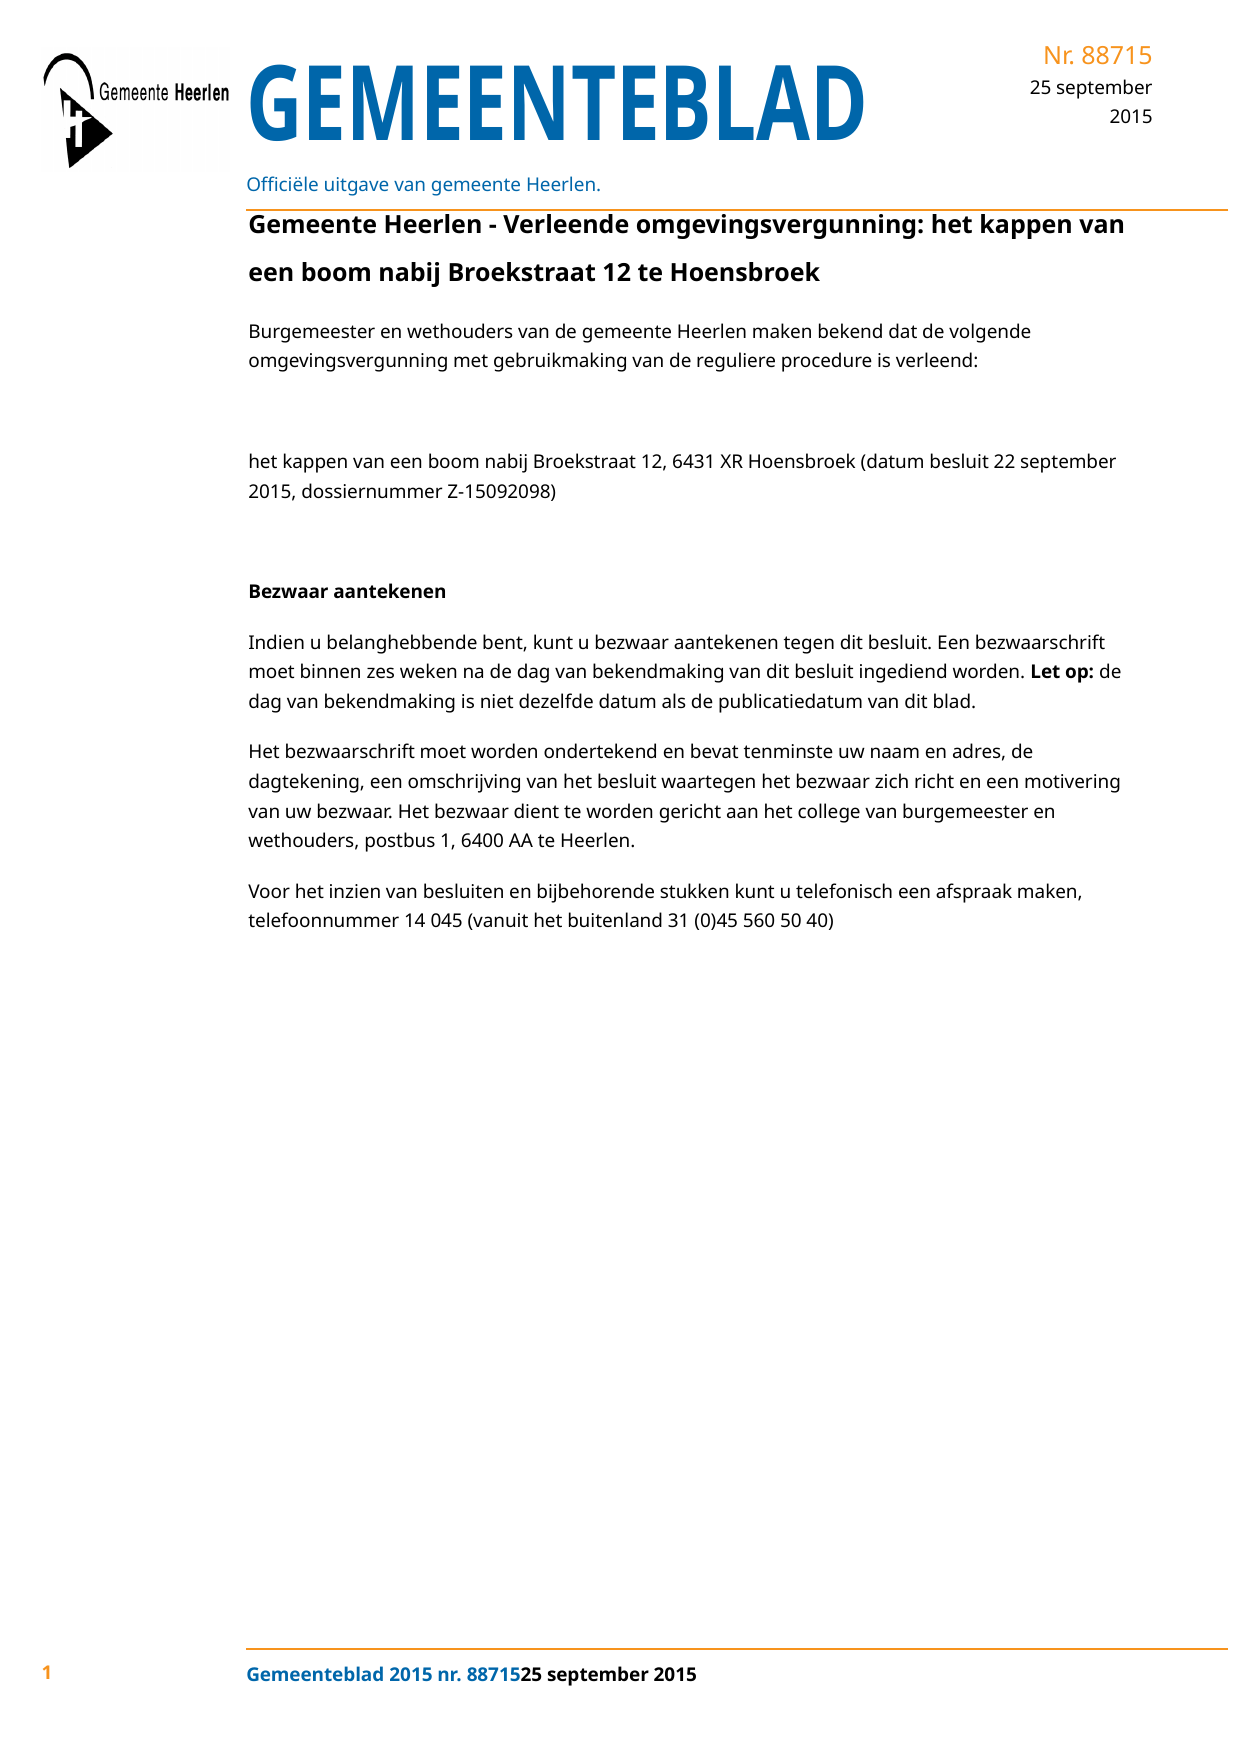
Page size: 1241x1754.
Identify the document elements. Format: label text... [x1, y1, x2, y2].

text Burgemeester en wethouders van de gemeente Heerlen maken bekend dat de volgende omgevingsvergunning met gebruikmaking van de reguliere procedure is verleend: [248, 318, 1152, 373]
text Het bezwaarschrift moet worden ondertekend en bevat tenminste uw naam en adres, de dagtekening, een omschrijving van het besluit waartegen het bezwaar zich richt en een motivering van uw bezwaar. Het bezwaar dient te worden gericht aan het college van burgemeester en wethouders, postbus 1, 6400 AA te Heerlen. [248, 739, 1152, 853]
text Voor het inzien van besluiten en bijbehorende stukken kunt u telefonisch een afspraak maken, telefoonnummer 14 045 (vanuit het buitenland 31 (0)45 560 50 40) [248, 878, 1152, 933]
picture [41, 47, 231, 172]
text Gemeente Heerlen - Verleende omgevingsvergunning: het kappen van een boom nabij Broekstraat 12 te Hoensbroek [248, 211, 1152, 288]
text het kappen van een boom nabij Broekstraat 12, 6431 XR Hoensbroek (datum besluit 22 september 2015, dossiernummer Z-15092098) [248, 448, 1152, 504]
text Bezwaar aantekenen [248, 579, 1152, 604]
text Indien u belanghebbende bent, kunt u bezwaar aantekenen tegen dit besluit. Een bezwaarschrift moet binnen zes weken na de dag van bekendmaking van dit besluit ingediend worden. Let op: de dag van bekendmaking is niet dezelfde datum als de publicatiedatum van dit blad. [248, 629, 1152, 714]
